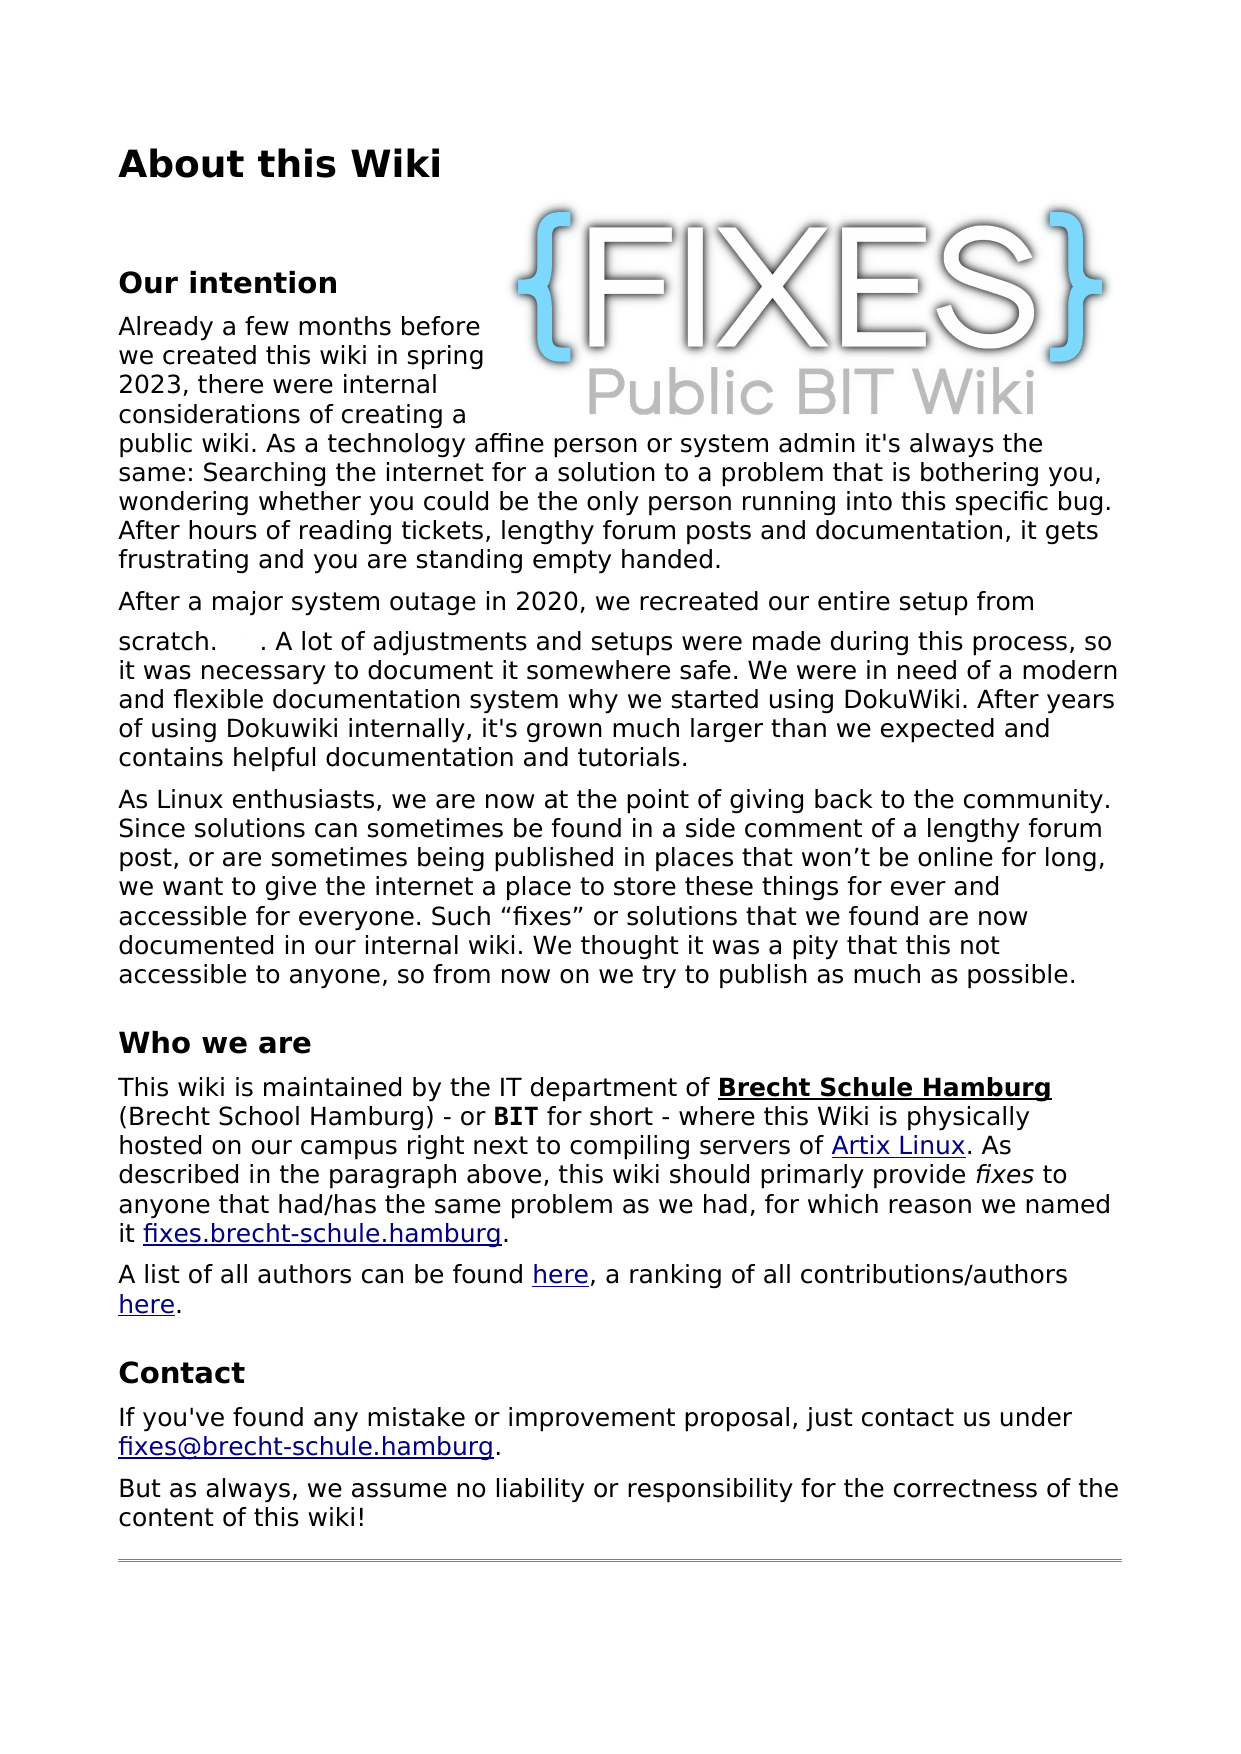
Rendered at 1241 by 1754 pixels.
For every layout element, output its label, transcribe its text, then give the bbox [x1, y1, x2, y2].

text A list of all authors can be found here, a ranking of all contributions/authors here. [118, 1261, 1122, 1319]
text But as always, we assume no liability or responsibility for the correctness of the content of this wiki! [118, 1474, 1122, 1532]
text As Linux enthusiasts, we are now at the point of giving back to the community. Since solutions can sometimes be found in a side comment of a lengthy forum post, or are sometimes being published in places that won’t be online for long, we want to give the internet a place to store these things for ever and accessible for everyone. Such “fixes” or solutions that we found are now documented in our internal wiki. We thought it was a pity that this not accessible to anyone, so from now on we try to publish as much as possible. [118, 785, 1122, 989]
subtitle About this Wiki [118, 143, 1122, 187]
subtitle Our intention [118, 266, 497, 300]
text If you've found any mistake or improvement proposal, just contact us under fixes@brecht-schule.hamburg. [118, 1403, 1122, 1461]
picture [497, 199, 1123, 427]
text Already a few months before we created this wiki in spring 2023, there were internal considerations of creating a public wiki. As a technology affine person or system admin it's always the same: Searching the internet for a solution to a problem that is bothering you, wondering whether you could be the only person running into this specific bug. After hours of reading tickets, lengthy forum posts and documentation, it gets frustrating and you are standing empty handed. [118, 312, 1122, 575]
text This wiki is maintained by the IT department of Brecht Schule Hamburg (Brecht School Hamburg) - or BIT for short - where this Wiki is physically hosted on our campus right next to compiling servers of Artix Linux. As described in the paragraph above, this wiki should primarly provide fixes to anyone that had/has the same problem as we had, for which reason we named it fixes.brecht-schule.hamburg. [118, 1073, 1122, 1248]
subtitle Who we are [118, 1027, 1122, 1061]
subtitle Contact [118, 1357, 1122, 1391]
text After a major system outage in 2020, we recreated our entire setup from scratch. . A lot of adjustments and setups were made during this process, so it was necessary to document it somewhere safe. We were in need of a modern and flexible documentation system why we started using DokuWiki. After years of using Dokuwiki internally, it's grown much larger than we expected and contains helpful documentation and tutorials. [118, 587, 1122, 773]
